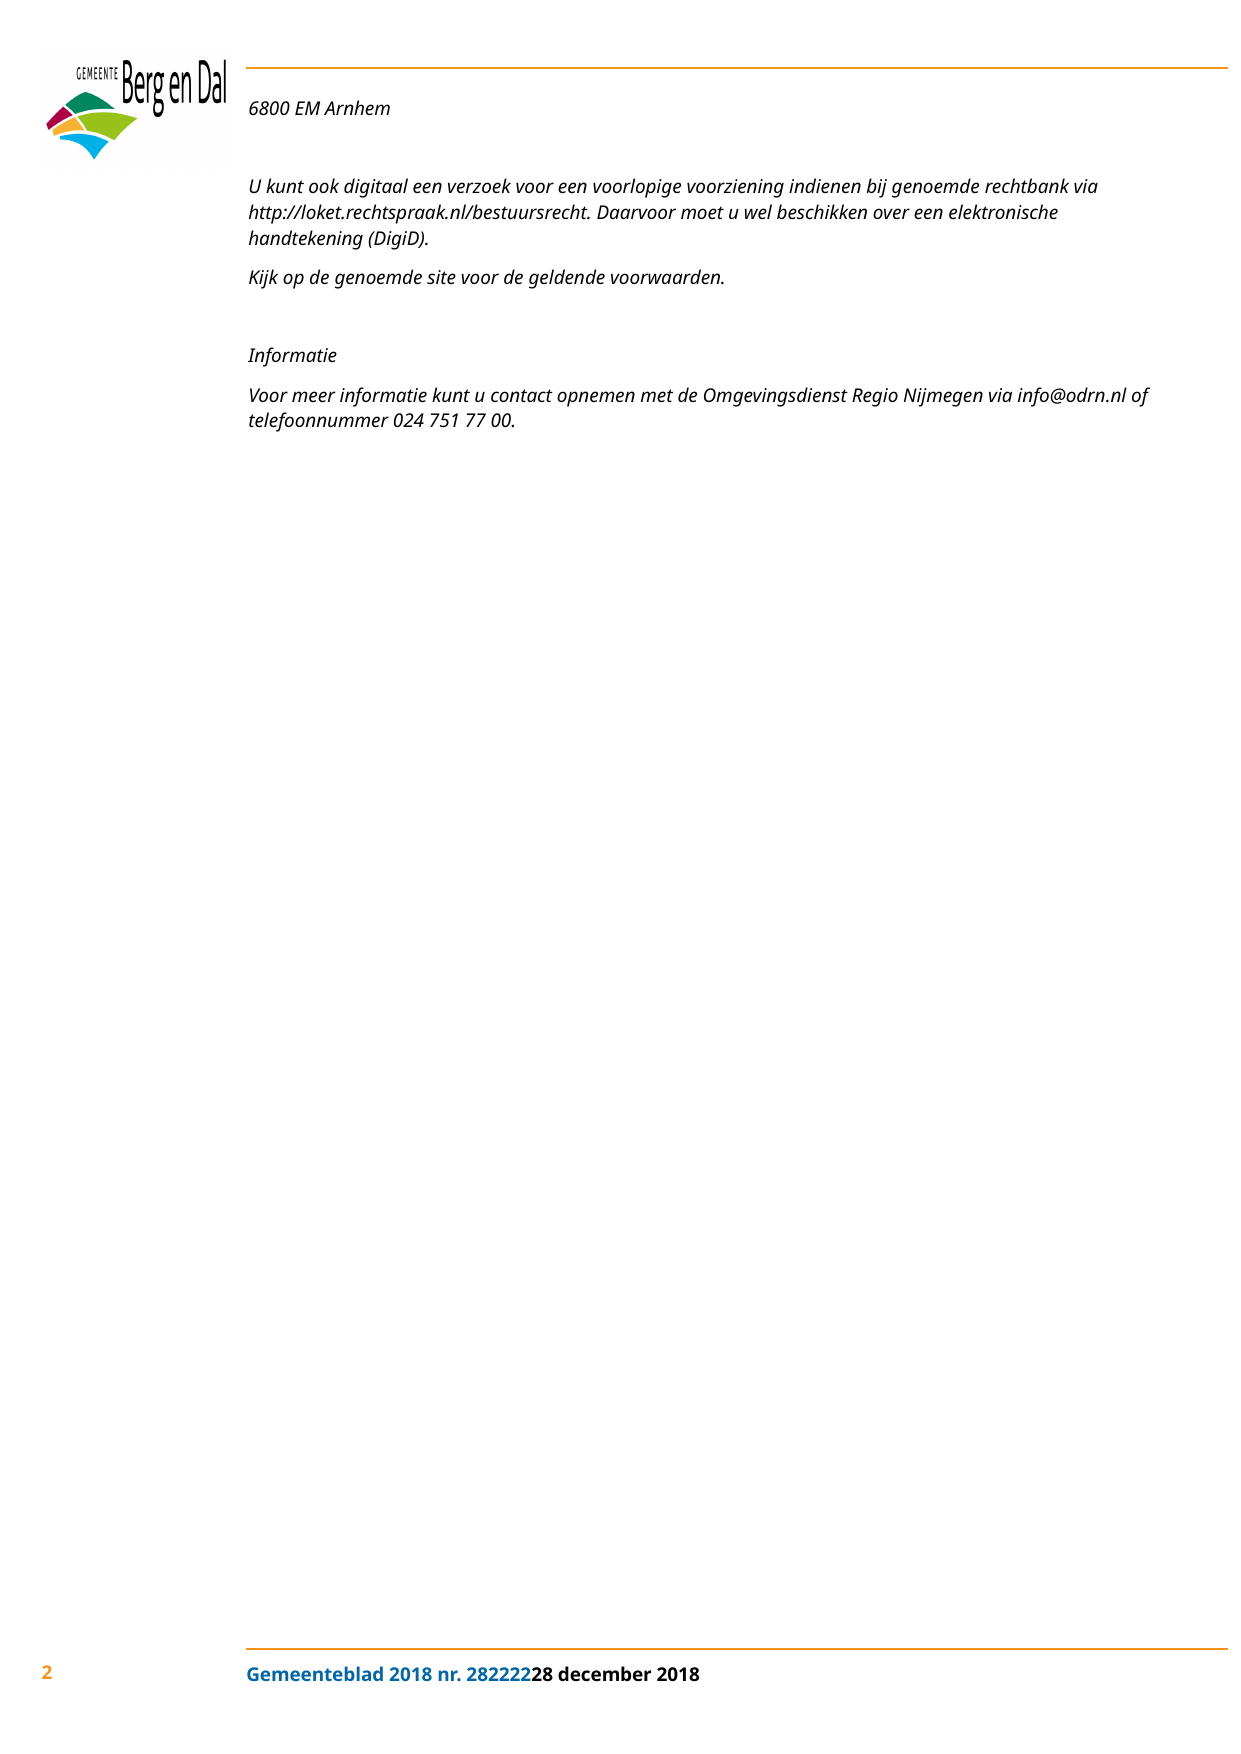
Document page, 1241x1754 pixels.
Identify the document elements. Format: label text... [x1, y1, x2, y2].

text Informatie [248, 343, 1152, 368]
text U kunt ook digitaal een verzoek voor een voorlopige voorziening indienen bij genoemde rechtbank via http://loket.rechtspraak.nl/bestuursrecht. Daarvoor moet u wel beschikken over een elektronische handtekening (DigiD). [248, 173, 1152, 251]
text Voor meer informatie kunt u contact opnemen met de Omgevingsdienst Regio Nijmegen via info@odrn.nl of telefoonnummer 024 751 77 00. [248, 382, 1152, 433]
picture [41, 47, 231, 172]
text 6800 EM Arnhem [248, 95, 1152, 121]
text Kijk op de genoemde site voor de geldende voorwaarden. [248, 264, 1152, 290]
